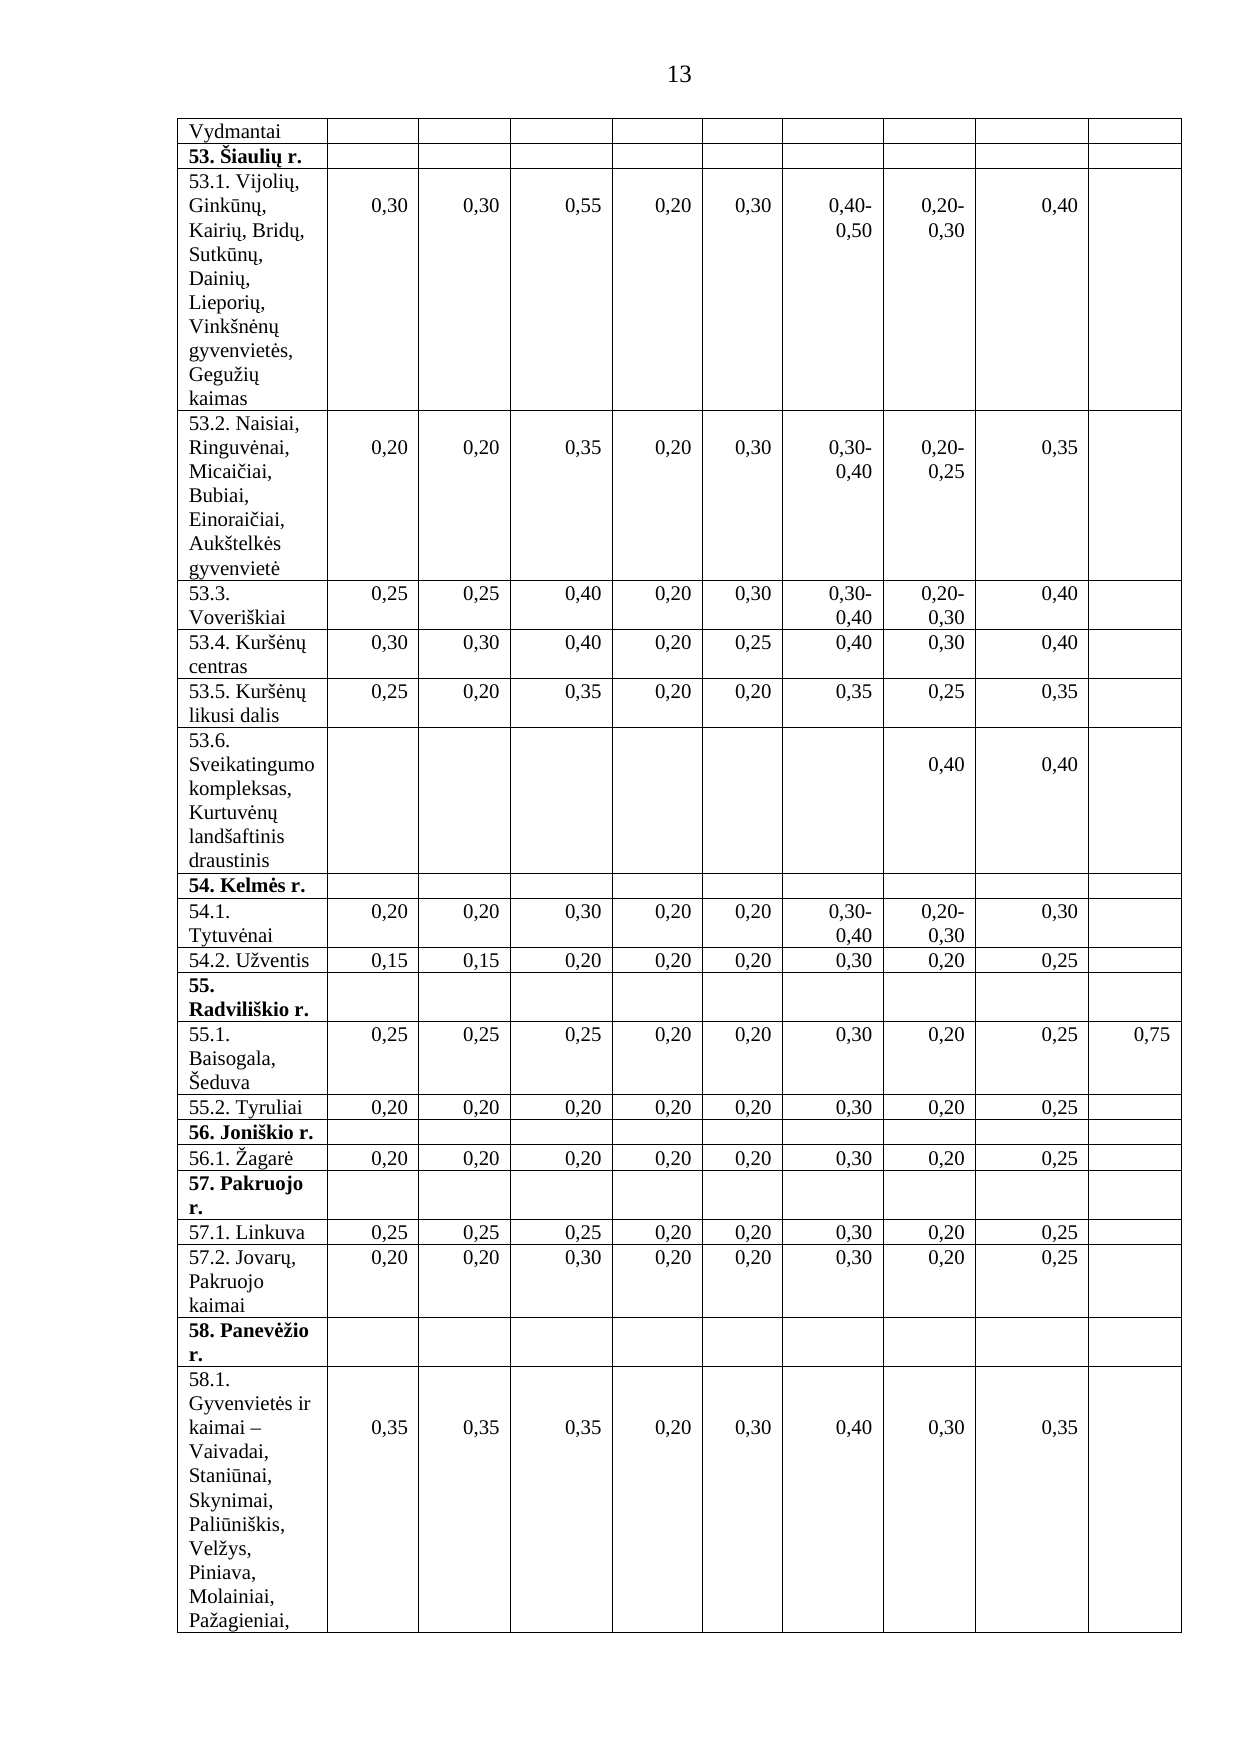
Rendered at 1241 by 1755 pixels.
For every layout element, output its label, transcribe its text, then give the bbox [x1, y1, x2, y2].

table_cell [1089, 1367, 1181, 1632]
table_cell 0,30 [511, 899, 612, 947]
table_cell 55. Radviliškio r. [178, 973, 327, 1021]
table_cell 0,30 [703, 581, 782, 629]
table_cell [511, 973, 612, 1021]
table_cell 55.2. Tyruliai [178, 1095, 327, 1119]
table_cell 0,40 [976, 581, 1088, 629]
table_cell 0,30-0,40 [783, 899, 883, 947]
table_cell 0,35 [976, 411, 1088, 579]
table_cell 0,35 [328, 1367, 418, 1632]
table_cell 0,20 [419, 1095, 510, 1119]
table_cell [511, 1318, 612, 1366]
table_cell 0,20 [884, 948, 975, 972]
table_cell [419, 1120, 510, 1144]
table_cell [613, 144, 702, 168]
table_cell 0,35 [419, 1367, 510, 1632]
table_cell [976, 973, 1088, 1021]
table_cell 0,20 [419, 1145, 510, 1169]
table_cell [1089, 1145, 1181, 1169]
table_cell 0,20 [703, 1095, 782, 1119]
table_cell 0,20 [419, 679, 510, 727]
table_cell 0,25 [976, 1145, 1088, 1169]
table_cell 0,25 [328, 679, 418, 727]
table_cell 0,20 [328, 1145, 418, 1169]
table_cell [613, 119, 702, 143]
table_cell [783, 1318, 883, 1366]
table_cell 53.5. Kuršėnų likusi dalis [178, 679, 327, 727]
table_cell 0,35 [511, 411, 612, 579]
table_cell 55.1. Baisogala, Šeduva [178, 1022, 327, 1094]
table_cell [419, 973, 510, 1021]
table_cell [1089, 679, 1181, 727]
table_cell [1089, 874, 1181, 897]
table_cell 0,25 [976, 1245, 1088, 1317]
table_cell [1089, 144, 1181, 168]
table_cell [419, 144, 510, 168]
table_cell [783, 874, 883, 897]
table_cell [783, 728, 883, 872]
table_cell 0,25 [703, 630, 782, 678]
table_cell [703, 973, 782, 1021]
table_cell 54. Kelmės r. [178, 874, 327, 897]
table_cell [1089, 581, 1181, 629]
table_cell 0,40-0,50 [783, 169, 883, 410]
table_cell 0,35 [783, 679, 883, 727]
table_cell [884, 874, 975, 897]
table_cell [1089, 119, 1181, 143]
table_cell [884, 1120, 975, 1144]
table_cell [1089, 1318, 1181, 1366]
table_cell 0,25 [976, 1022, 1088, 1094]
table_cell 54.1. Tytuvėnai [178, 899, 327, 947]
table_cell [976, 1171, 1088, 1219]
table_cell 0,30 [783, 1022, 883, 1094]
table_cell [1089, 411, 1181, 579]
table_cell [328, 728, 418, 872]
table_cell [511, 119, 612, 143]
table_cell 58. Panevėžio r. [178, 1318, 327, 1366]
table_cell [703, 144, 782, 168]
table_cell 0,30 [703, 411, 782, 579]
table_cell [884, 1171, 975, 1219]
table_cell 53. Šiaulių r. [178, 144, 327, 168]
table_cell 0,20 [328, 1245, 418, 1317]
table_cell 0,20-0,25 [884, 411, 975, 579]
table_cell 0,40 [976, 630, 1088, 678]
table_cell 0,30 [419, 630, 510, 678]
table_cell [783, 1120, 883, 1144]
table_cell 0,35 [511, 679, 612, 727]
table_cell 0,20-0,30 [884, 169, 975, 410]
table_cell 0,30-0,40 [783, 411, 883, 579]
table_cell 0,30 [783, 1220, 883, 1244]
table_cell [419, 874, 510, 897]
table_cell [328, 973, 418, 1021]
table_cell 57.2. Jovarų, Pakruojo kaimai [178, 1245, 327, 1317]
table_cell 53.2. Naisiai, Ringuvėnai, Micaičiai, Bubiai, Einoraičiai, Aukštelkės gyvenvietė [178, 411, 327, 579]
table_cell [783, 144, 883, 168]
table_cell 0,30 [703, 1367, 782, 1632]
table_cell [884, 144, 975, 168]
table_cell 0,35 [511, 1367, 612, 1632]
table_cell [613, 1171, 702, 1219]
table_cell 0,30 [884, 1367, 975, 1632]
table_cell [976, 119, 1088, 143]
table_cell [613, 973, 702, 1021]
table_cell 0,20 [328, 411, 418, 579]
table_cell [976, 1318, 1088, 1366]
table_cell 0,30 [419, 169, 510, 410]
table_cell 0,55 [511, 169, 612, 410]
table_cell 0,30 [511, 1245, 612, 1317]
table_cell 0,20 [613, 1220, 702, 1244]
table_cell [783, 119, 883, 143]
table_cell 57.1. Linkuva [178, 1220, 327, 1244]
table_cell 0,25 [976, 1220, 1088, 1244]
table_cell [613, 1318, 702, 1366]
table_cell 0,30 [783, 948, 883, 972]
table_cell [884, 973, 975, 1021]
table_cell 0,25 [976, 1095, 1088, 1119]
table_cell [419, 1171, 510, 1219]
table_cell 0,25 [328, 1220, 418, 1244]
table_cell 0,20 [703, 1220, 782, 1244]
table_cell [884, 119, 975, 143]
table_cell [1089, 630, 1181, 678]
table_cell 0,40 [976, 728, 1088, 872]
table_cell [511, 1171, 612, 1219]
table_cell 0,30 [783, 1145, 883, 1169]
table_cell 0,20 [613, 630, 702, 678]
table_cell [703, 119, 782, 143]
table_cell 0,25 [328, 1022, 418, 1094]
table_cell 56.1. Žagarė [178, 1145, 327, 1169]
table_cell 0,20 [613, 948, 702, 972]
table_cell [328, 144, 418, 168]
table_cell 0,20 [613, 411, 702, 579]
table_cell [884, 1318, 975, 1366]
table_cell [419, 1318, 510, 1366]
table_cell 0,15 [328, 948, 418, 972]
table_cell [511, 874, 612, 897]
table_cell 0,30 [976, 899, 1088, 947]
table_cell 0,20 [884, 1220, 975, 1244]
table_cell 0,20 [511, 1145, 612, 1169]
table_cell 0,30-0,40 [783, 581, 883, 629]
table_cell 58.1. Gyvenvietės ir kaimai – Vaivadai, Staniūnai, Skynimai, Paliūniškis, Velžys, Piniava, Molainiai, Pažagieniai, [178, 1367, 327, 1632]
table_cell 0,20 [613, 581, 702, 629]
table_cell 0,40 [976, 169, 1088, 410]
table_cell 0,20 [511, 1095, 612, 1119]
table_cell 53.3. Voveriškiai [178, 581, 327, 629]
table_cell 0,20 [703, 1022, 782, 1094]
table_cell [328, 1318, 418, 1366]
table_cell [328, 1120, 418, 1144]
table_cell [783, 973, 883, 1021]
table_cell [703, 1318, 782, 1366]
table_cell [976, 144, 1088, 168]
table_cell [1089, 728, 1181, 872]
table_cell 0,15 [419, 948, 510, 972]
table_cell 0,20 [884, 1022, 975, 1094]
table_cell 53.1. Vijolių, Ginkūnų, Kairių, Bridų, Sutkūnų, Dainių, Lieporių, Vinkšnėnų gyvenvietės, Gegužių kaimas [178, 169, 327, 410]
table_cell [1089, 899, 1181, 947]
table_cell [1089, 948, 1181, 972]
table_cell [1089, 1095, 1181, 1119]
table_cell 0,20 [511, 948, 612, 972]
table_cell 0,30 [328, 169, 418, 410]
table_cell [328, 119, 418, 143]
table_cell [419, 728, 510, 872]
table_cell [511, 728, 612, 872]
table_cell [703, 874, 782, 897]
table_cell 0,20 [419, 899, 510, 947]
table_cell [613, 1120, 702, 1144]
table_cell 0,20-0,30 [884, 899, 975, 947]
table_cell 0,20 [613, 1095, 702, 1119]
table_cell 0,25 [976, 948, 1088, 972]
table_cell 0,25 [511, 1022, 612, 1094]
table_cell 0,25 [419, 1220, 510, 1244]
table_cell 0,20 [613, 1022, 702, 1094]
table_cell [511, 144, 612, 168]
table_cell [1089, 1245, 1181, 1317]
table_cell 0,35 [976, 1367, 1088, 1632]
table_cell 0,40 [783, 630, 883, 678]
table_cell 0,20 [703, 899, 782, 947]
table_cell 56. Joniškio r. [178, 1120, 327, 1144]
table_cell 0,25 [328, 581, 418, 629]
table_cell 0,40 [884, 728, 975, 872]
table_cell 0,40 [511, 581, 612, 629]
table_cell 0,25 [419, 581, 510, 629]
table_cell 0,20 [613, 899, 702, 947]
table_cell 0,20 [613, 1245, 702, 1317]
table_cell [703, 1120, 782, 1144]
table_cell 0,20 [419, 1245, 510, 1317]
table_cell 0,75 [1089, 1022, 1181, 1094]
table_cell 0,20 [613, 169, 702, 410]
table_cell 0,20 [884, 1245, 975, 1317]
table_cell 53.4. Kuršėnų centras [178, 630, 327, 678]
table_cell 0,25 [884, 679, 975, 727]
table_cell [419, 119, 510, 143]
table_cell 0,20 [613, 1145, 702, 1169]
table_cell 0,20 [884, 1145, 975, 1169]
table_cell [976, 874, 1088, 897]
table_cell 0,25 [419, 1022, 510, 1094]
table_cell [1089, 1220, 1181, 1244]
table_cell 0,20 [703, 1245, 782, 1317]
table_cell 0,35 [976, 679, 1088, 727]
table_cell [976, 1120, 1088, 1144]
table_cell 0,30 [783, 1095, 883, 1119]
table_cell [613, 728, 702, 872]
table_cell [1089, 1171, 1181, 1219]
table_cell 0,20 [328, 899, 418, 947]
table_cell [1089, 973, 1181, 1021]
table_cell 0,20 [884, 1095, 975, 1119]
table_cell [511, 1120, 612, 1144]
table_cell 0,20-0,30 [884, 581, 975, 629]
table_cell [1089, 169, 1181, 410]
table_cell 0,20 [703, 948, 782, 972]
table_cell Vydmantai [178, 119, 327, 143]
table_cell 57. Pakruojo r. [178, 1171, 327, 1219]
table_cell 0,25 [511, 1220, 612, 1244]
table_cell [1089, 1120, 1181, 1144]
table_cell [328, 1171, 418, 1219]
table_cell 0,30 [703, 169, 782, 410]
table_cell 0,20 [703, 679, 782, 727]
table_cell [783, 1171, 883, 1219]
table_cell [703, 1171, 782, 1219]
table_cell [328, 874, 418, 897]
table_cell 0,40 [511, 630, 612, 678]
table_cell 54.2. Užventis [178, 948, 327, 972]
table_cell 0,30 [783, 1245, 883, 1317]
table_cell 0,20 [613, 679, 702, 727]
table_cell 0,30 [884, 630, 975, 678]
table_cell [613, 874, 702, 897]
table_cell 0,30 [328, 630, 418, 678]
table_cell 53.6. Sveikatingumo kompleksas, Kurtuvėnų landšaftinis draustinis [178, 728, 327, 872]
table_cell 0,40 [783, 1367, 883, 1632]
table_cell 0,20 [703, 1145, 782, 1169]
table_cell [703, 728, 782, 872]
table_cell 0,20 [419, 411, 510, 579]
table_cell 0,20 [613, 1367, 702, 1632]
table_cell 0,20 [328, 1095, 418, 1119]
